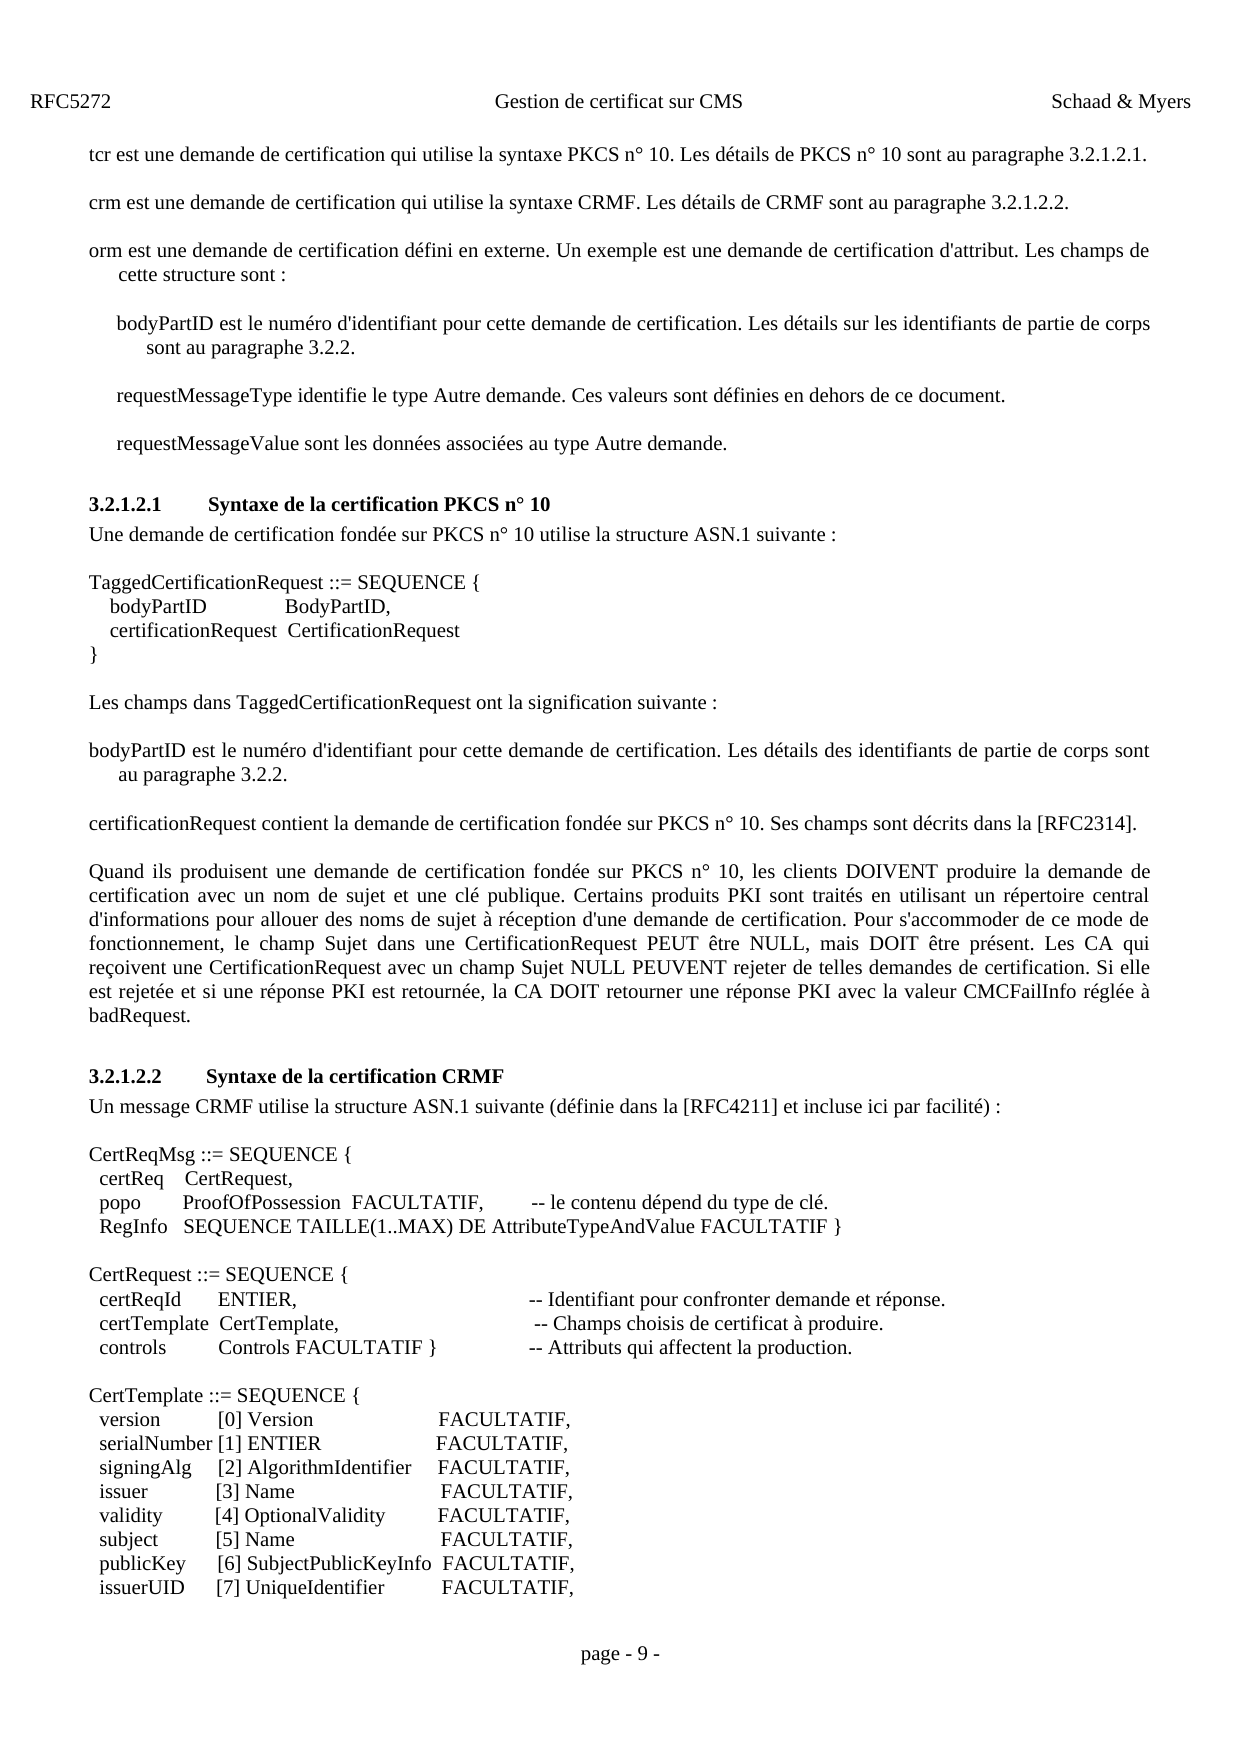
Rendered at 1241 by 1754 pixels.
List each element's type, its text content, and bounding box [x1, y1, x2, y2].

text Un message CRMF utilise la structure ASN.1 suivante (définie dans la [RFC4211] et incluse ici par facilité) : [89, 1094, 1152, 1118]
subtitle 3.2.1.2.1 Syntaxe de la certification PKCS n° 10 [89, 491, 1152, 516]
text tcr est une demande de certification qui utilise la syntaxe PKCS n° 10. Les détails de PKCS n° 10 sont au paragraphe 3.2.1.2.1. [89, 142, 1152, 166]
text bodyPartID est le numéro d'identifiant pour cette demande de certification. Les détails sur les identifiants de partie de corps sont au paragraphe 3.2.2. [116, 311, 1152, 359]
text orm est une demande de certification défini en externe. Un exemple est une demande de certification d'attribut. Les champs de cette structure sont : [89, 238, 1152, 286]
text certificationRequest contient la demande de certification fondée sur PKCS n° 10. Ses champs sont décrits dans la [RFC2314]. [89, 811, 1152, 834]
text publicKey [6] SubjectPublicKeyInfo FACULTATIF, [89, 1551, 1152, 1575]
text subject [5] Name FACULTATIF, [89, 1527, 1152, 1551]
text Quand ils produisent une demande de certification fondée sur PKCS n° 10, les clients DOIVENT produire la demande de certification avec un nom de sujet et une clé publique. Certains produits PKI sont traités en utilisant un répertoire central d'informations pour allouer des noms de sujet à réception d'une demande de certification. Pour s'accommoder de ce mode de fonctionnement, le champ Sujet dans une CertificationRequest PEUT être NULL, mais DOIT être présent. Les CA qui reçoivent une CertificationRequest avec un champ Sujet NULL PEUVENT rejeter de telles demandes de certification. Si elle est rejetée et si une réponse PKI est retournée, la CA DOIT retourner une réponse PKI avec la valeur CMCFailInfo réglée à badRequest. [89, 859, 1152, 1027]
text signingAlg [2] AlgorithmIdentifier FACULTATIF, [89, 1455, 1152, 1479]
text popo ProofOfPossession FACULTATIF, -- le contenu dépend du type de clé. [89, 1190, 1152, 1214]
text } [89, 642, 1152, 666]
text requestMessageType identifie le type Autre demande. Ces valeurs sont définies en dehors de ce document. [116, 383, 1152, 407]
text Les champs dans TaggedCertificationRequest ont la signification suivante : [89, 690, 1152, 714]
text certTemplate CertTemplate, -- Champs choisis de certificat à produire. [89, 1311, 1152, 1334]
text version [0] Version FACULTATIF, [89, 1407, 1152, 1431]
text serialNumber [1] ENTIER FACULTATIF, [89, 1431, 1152, 1455]
text CertReqMsg ::= SEQUENCE { [89, 1142, 1152, 1166]
text certificationRequest CertificationRequest [89, 618, 1152, 642]
text crm est une demande de certification qui utilise la syntaxe CRMF. Les détails de CRMF sont au paragraphe 3.2.1.2.2. [89, 190, 1152, 214]
text bodyPartID BodyPartID, [89, 594, 1152, 618]
text issuerUID [7] UniqueIdentifier FACULTATIF, [89, 1575, 1152, 1599]
text validity [4] OptionalValidity FACULTATIF, [89, 1503, 1152, 1527]
text TaggedCertificationRequest ::= SEQUENCE { [89, 570, 1152, 594]
text bodyPartID est le numéro d'identifiant pour cette demande de certification. Les détails des identifiants de partie de corps sont au paragraphe 3.2.2. [89, 738, 1152, 786]
text certReqId ENTIER, -- Identifiant pour confronter demande et réponse. [89, 1286, 1152, 1311]
subtitle 3.2.1.2.2 Syntaxe de la certification CRMF [89, 1064, 1152, 1088]
text certReq CertRequest, [89, 1166, 1152, 1190]
text RegInfo SEQUENCE TAILLE(1..MAX) DE AttributeTypeAndValue FACULTATIF } [89, 1214, 1152, 1238]
text controls Controls FACULTATIF } -- Attributs qui affectent la production. [89, 1334, 1152, 1359]
text CertTemplate ::= SEQUENCE { [89, 1383, 1152, 1407]
text issuer [3] Name FACULTATIF, [89, 1479, 1152, 1503]
text requestMessageValue sont les données associées au type Autre demande. [116, 431, 1152, 455]
text CertRequest ::= SEQUENCE { [89, 1262, 1152, 1286]
text Une demande de certification fondée sur PKCS n° 10 utilise la structure ASN.1 suivante : [89, 522, 1152, 546]
